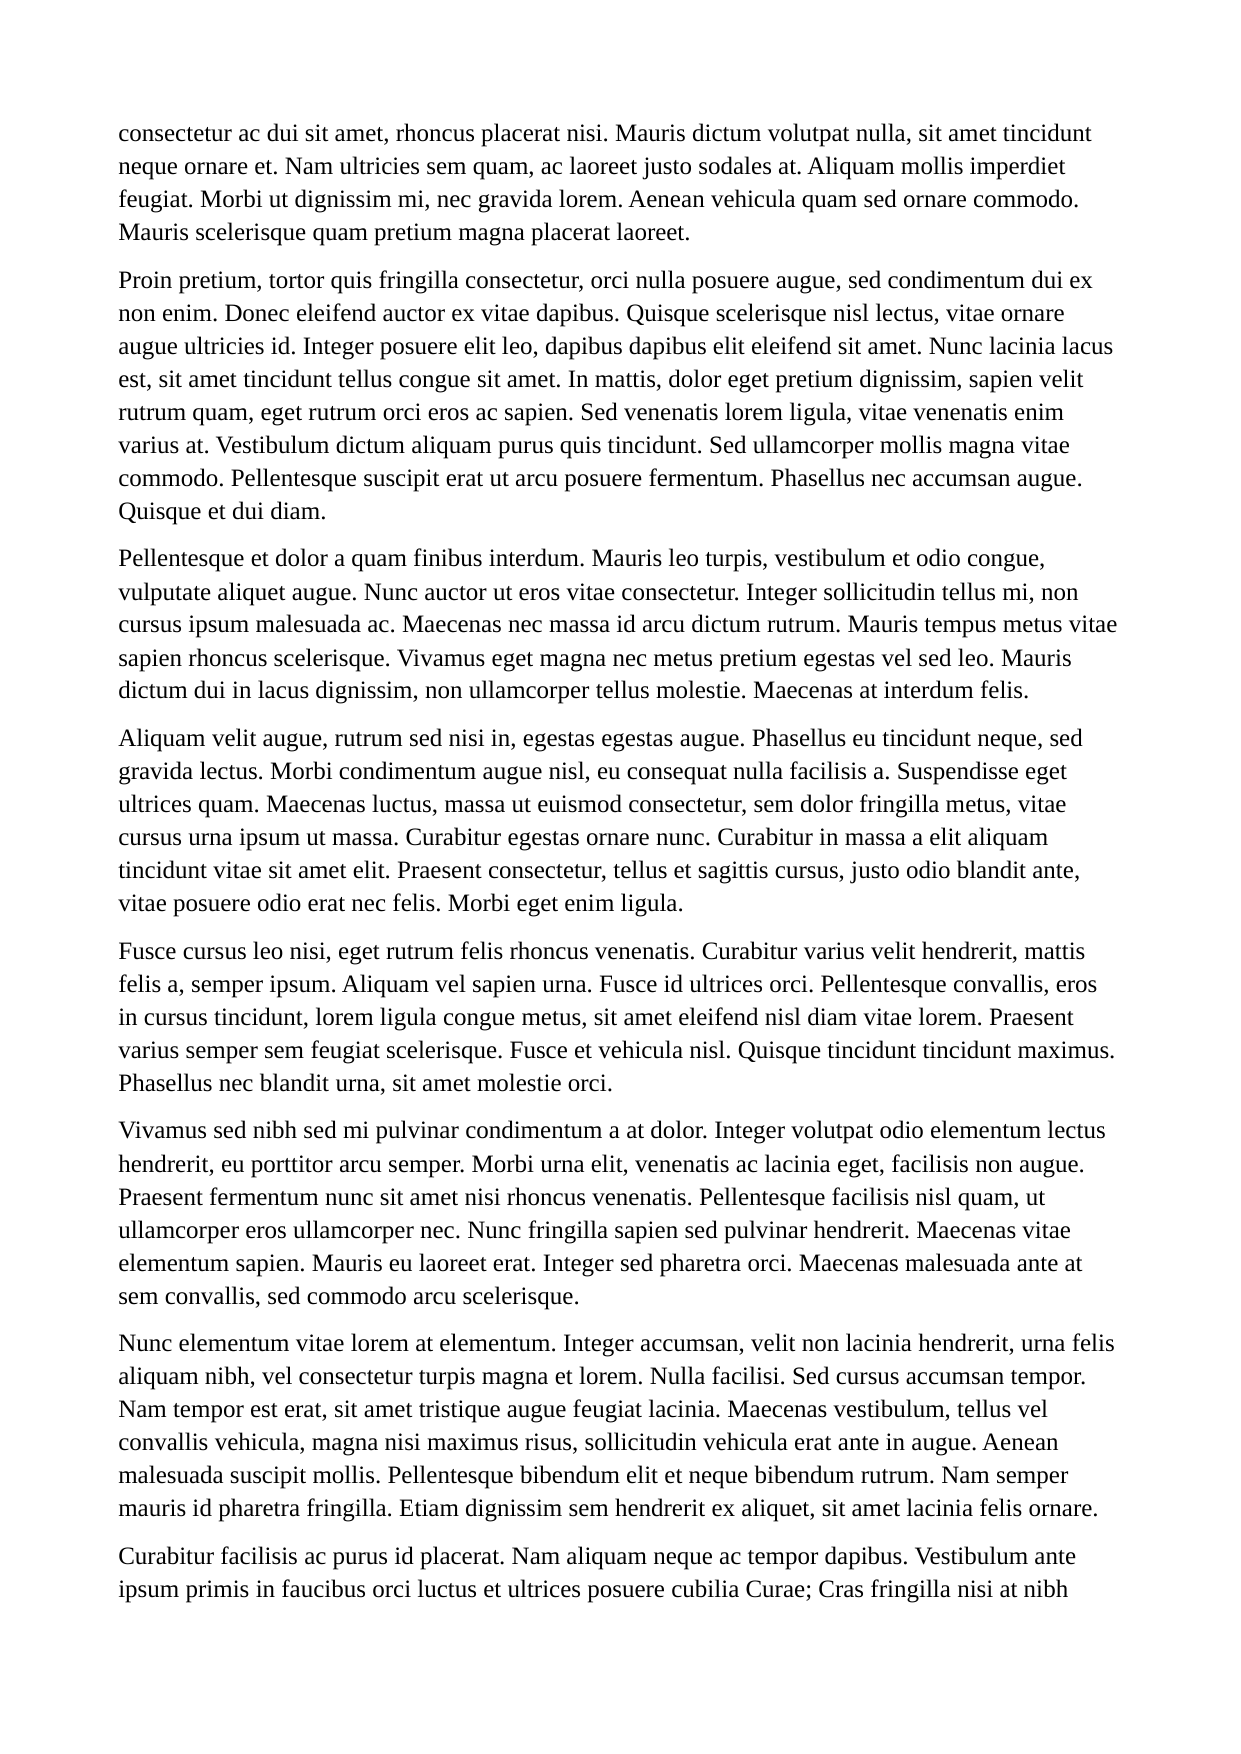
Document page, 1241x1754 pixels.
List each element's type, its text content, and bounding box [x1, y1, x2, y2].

text Vivamus sed nibh sed mi pulvinar condimentum a at dolor. Integer volutpat odio elementum lectus hendrerit, eu porttitor arcu semper. Morbi urna elit, venenatis ac lacinia eget, facilisis non augue. Praesent fermentum nunc sit amet nisi rhoncus venenatis. Pellentesque facilisis nisl quam, ut ullamcorper eros ullamcorper nec. Nunc fringilla sapien sed pulvinar hendrerit. Maecenas vitae elementum sapien. Mauris eu laoreet erat. Integer sed pharetra orci. Maecenas malesuada ante at sem convallis, sed commodo arcu scelerisque. [118, 1116, 1122, 1309]
text Curabitur facilisis ac purus id placerat. Nam aliquam neque ac tempor dapibus. Vestibulum ante ipsum primis in faucibus orci luctus et ultrices posuere cubilia Curae; Cras fringilla nisi at nibh [118, 1541, 1122, 1603]
text Nunc elementum vitae lorem at elementum. Integer accumsan, velit non lacinia hendrerit, urna felis aliquam nibh, vel consectetur turpis magna et lorem. Nulla facilisi. Sed cursus accumsan tempor. Nam tempor est erat, sit amet tristique augue feugiat lacinia. Maecenas vestibulum, tellus vel convallis vehicula, magna nisi maximus risus, sollicitudin vehicula erat ante in augue. Aenean malesuada suscipit mollis. Pellentesque bibendum elit et neque bibendum rutrum. Nam semper mauris id pharetra fringilla. Etiam dignissim sem hendrerit ex aliquet, sit amet lacinia felis ornare. [118, 1328, 1122, 1522]
text Pellentesque et dolor a quam finibus interdum. Mauris leo turpis, vestibulum et odio congue, vulputate aliquet augue. Nunc auctor ut eros vitae consectetur. Integer sollicitudin tellus mi, non cursus ipsum malesuada ac. Maecenas nec massa id arcu dictum rutrum. Mauris tempus metus vitae sapien rhoncus scelerisque. Vivamus eget magna nec metus pretium egestas vel sed leo. Mauris dictum dui in lacus dignissim, non ullamcorper tellus molestie. Maecenas at interdum felis. [118, 543, 1122, 704]
text consectetur ac dui sit amet, rhoncus placerat nisi. Mauris dictum volutpat nulla, sit amet tincidunt neque ornare et. Nam ultricies sem quam, ac laoreet justo sodales at. Aliquam mollis imperdiet feugiat. Morbi ut dignissim mi, nec gravida lorem. Aenean vehicula quam sed ornare commodo. Mauris scelerisque quam pretium magna placerat laoreet. [118, 118, 1122, 246]
text Proin pretium, tortor quis fringilla consectetur, orci nulla posuere augue, sed condimentum dui ex non enim. Donec eleifend auctor ex vitae dapibus. Quisque scelerisque nisl lectus, vitae ornare augue ultricies id. Integer posuere elit leo, dapibus dapibus elit eleifend sit amet. Nunc lacinia lacus est, sit amet tincidunt tellus congue sit amet. In mattis, dolor eget pretium dignissim, sapien velit rutrum quam, eget rutrum orci eros ac sapien. Sed venenatis lorem ligula, vitae venenatis enim varius at. Vestibulum dictum aliquam purus quis tincidunt. Sed ullamcorper mollis magna vitae commodo. Pellentesque suscipit erat ut arcu posuere fermentum. Phasellus nec accumsan augue. Quisque et dui diam. [118, 265, 1122, 525]
text Aliquam velit augue, rutrum sed nisi in, egestas egestas augue. Phasellus eu tincidunt neque, sed gravida lectus. Morbi condimentum augue nisl, eu consequat nulla facilisis a. Suspendisse eget ultrices quam. Maecenas luctus, massa ut euismod consectetur, sem dolor fringilla metus, vitae cursus urna ipsum ut massa. Curabitur egestas ornare nunc. Curabitur in massa a elit aliquam tincidunt vitae sit amet elit. Praesent consectetur, tellus et sagittis cursus, justo odio blandit ante, vitae posuere odio erat nec felis. Morbi eget enim ligula. [118, 723, 1122, 917]
text Fusce cursus leo nisi, eget rutrum felis rhoncus venenatis. Curabitur varius velit hendrerit, mattis felis a, semper ipsum. Aliquam vel sapien urna. Fusce id ultrices orci. Pellentesque convallis, eros in cursus tincidunt, lorem ligula congue metus, sit amet eleifend nisl diam vitae lorem. Praesent varius semper sem feugiat scelerisque. Fusce et vehicula nisl. Quisque tincidunt tincidunt maximus. Phasellus nec blandit urna, sit amet molestie orci. [118, 936, 1122, 1097]
